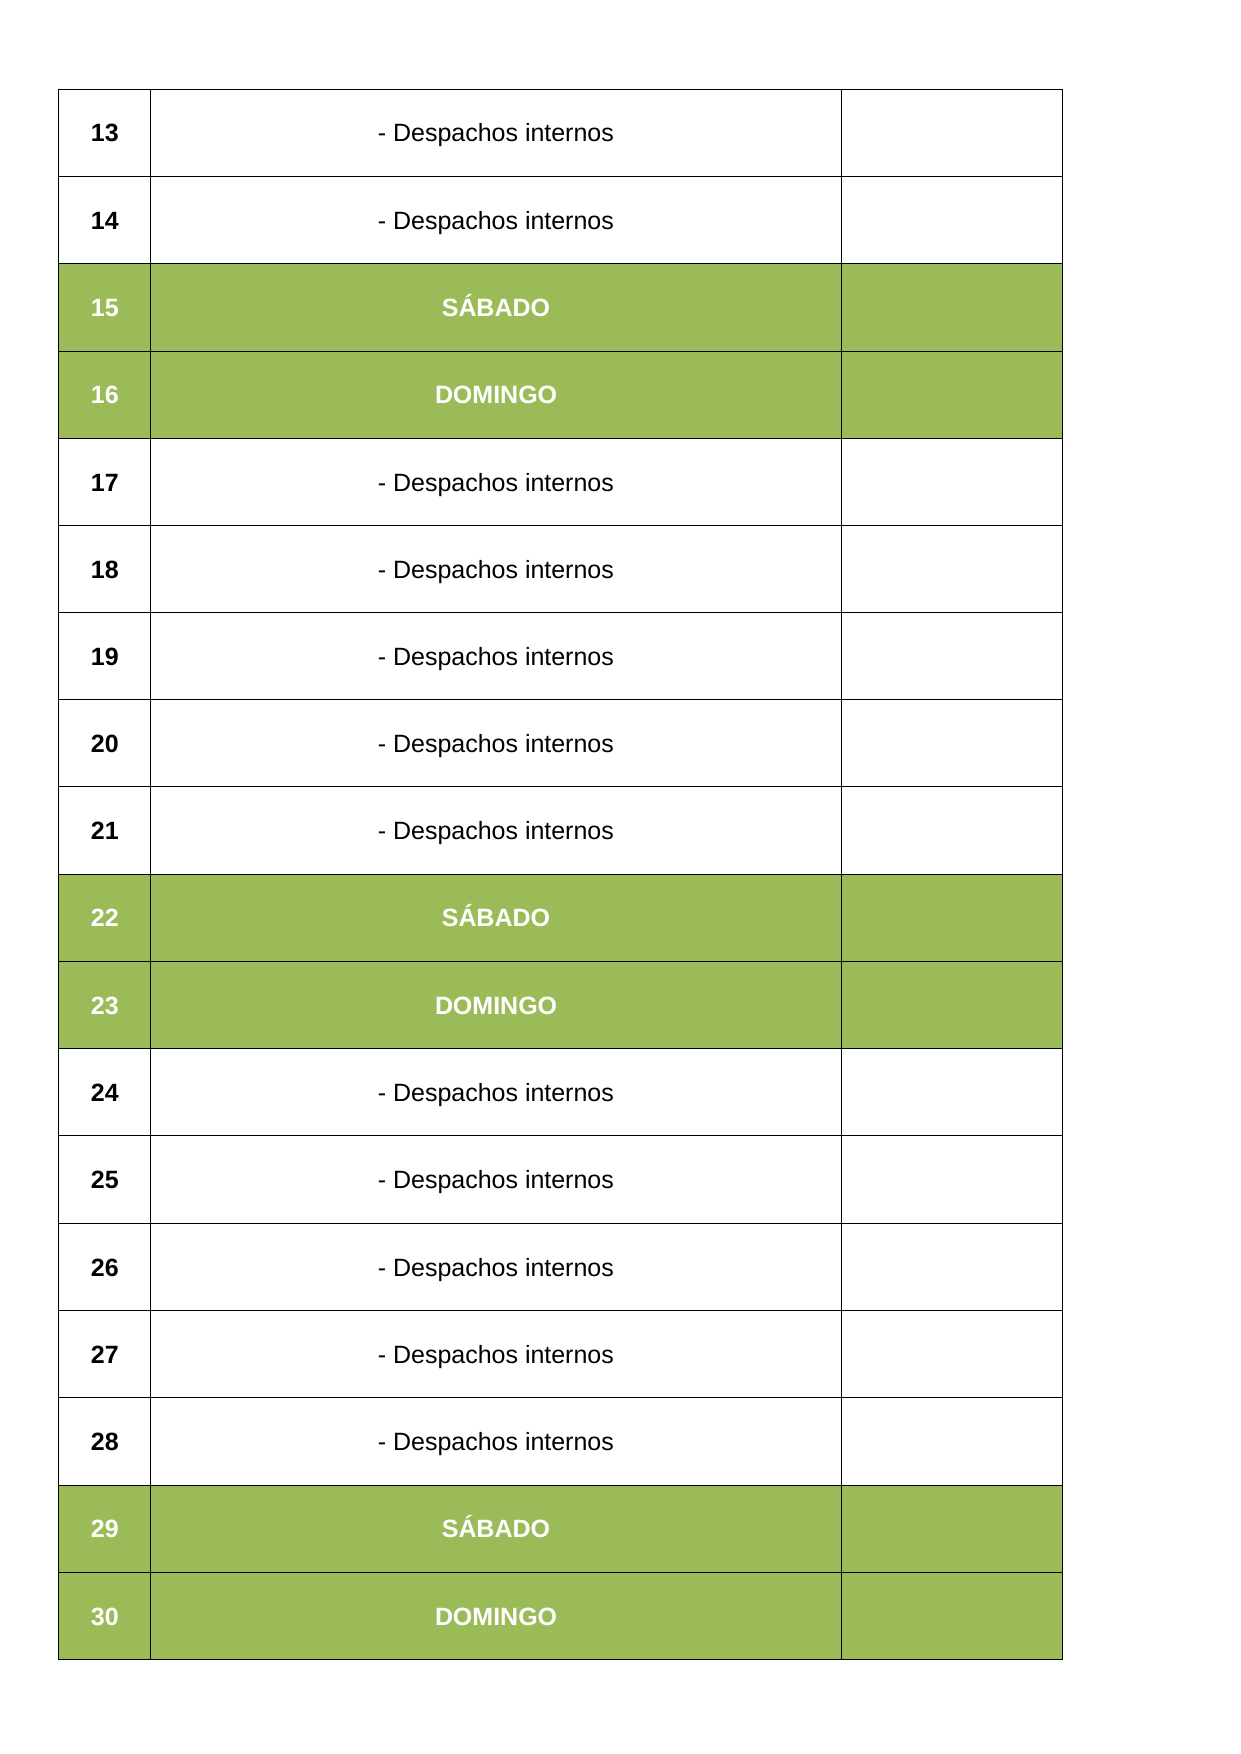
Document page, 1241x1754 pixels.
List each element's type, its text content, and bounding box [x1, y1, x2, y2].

table_cell [842, 1136, 1062, 1223]
table_cell 30 [59, 1573, 150, 1659]
table_cell [842, 1573, 1062, 1659]
table_cell - Despachos internos [151, 1311, 841, 1397]
table_cell 18 [59, 526, 150, 612]
table_cell [842, 875, 1062, 961]
table_cell 17 [59, 439, 150, 525]
table_cell 20 [59, 700, 150, 786]
table_cell 25 [59, 1136, 150, 1223]
table_cell DOMINGO [151, 352, 841, 438]
table_cell - Despachos internos [151, 787, 841, 873]
table_cell [842, 1486, 1062, 1572]
table_cell - Despachos internos [151, 1136, 841, 1223]
table_cell [842, 962, 1062, 1048]
table_cell - Despachos internos [151, 177, 841, 263]
table_cell 29 [59, 1486, 150, 1572]
table_cell - Despachos internos [151, 700, 841, 786]
table_cell DOMINGO [151, 962, 841, 1048]
table_cell [842, 1224, 1062, 1310]
table_cell [842, 526, 1062, 612]
table_cell [842, 177, 1062, 263]
table_cell [842, 264, 1062, 351]
table_cell [842, 787, 1062, 873]
table_cell SÁBADO [151, 875, 841, 961]
table_cell 24 [59, 1049, 150, 1135]
table_cell 19 [59, 613, 150, 699]
table_cell - Despachos internos [151, 1398, 841, 1484]
table_cell - Despachos internos [151, 90, 841, 176]
table_cell 22 [59, 875, 150, 961]
table_cell [842, 613, 1062, 699]
table_cell [842, 1398, 1062, 1484]
table_cell 23 [59, 962, 150, 1048]
table_cell - Despachos internos [151, 526, 841, 612]
table_cell [842, 700, 1062, 786]
table_cell 28 [59, 1398, 150, 1484]
table_cell - Despachos internos [151, 1224, 841, 1310]
table_cell - Despachos internos [151, 613, 841, 699]
table_cell [842, 1311, 1062, 1397]
table_cell 15 [59, 264, 150, 351]
table_cell [842, 352, 1062, 438]
table_cell [842, 90, 1062, 176]
table_cell [842, 439, 1062, 525]
table_cell SÁBADO [151, 264, 841, 351]
table_cell 21 [59, 787, 150, 873]
table_cell 16 [59, 352, 150, 438]
table_cell SÁBADO [151, 1486, 841, 1572]
table_cell 26 [59, 1224, 150, 1310]
table_cell 14 [59, 177, 150, 263]
table_cell DOMINGO [151, 1573, 841, 1659]
table_cell - Despachos internos [151, 439, 841, 525]
table_cell 27 [59, 1311, 150, 1397]
table_cell [842, 1049, 1062, 1135]
table_cell - Despachos internos [151, 1049, 841, 1135]
table_cell 13 [59, 90, 150, 176]
